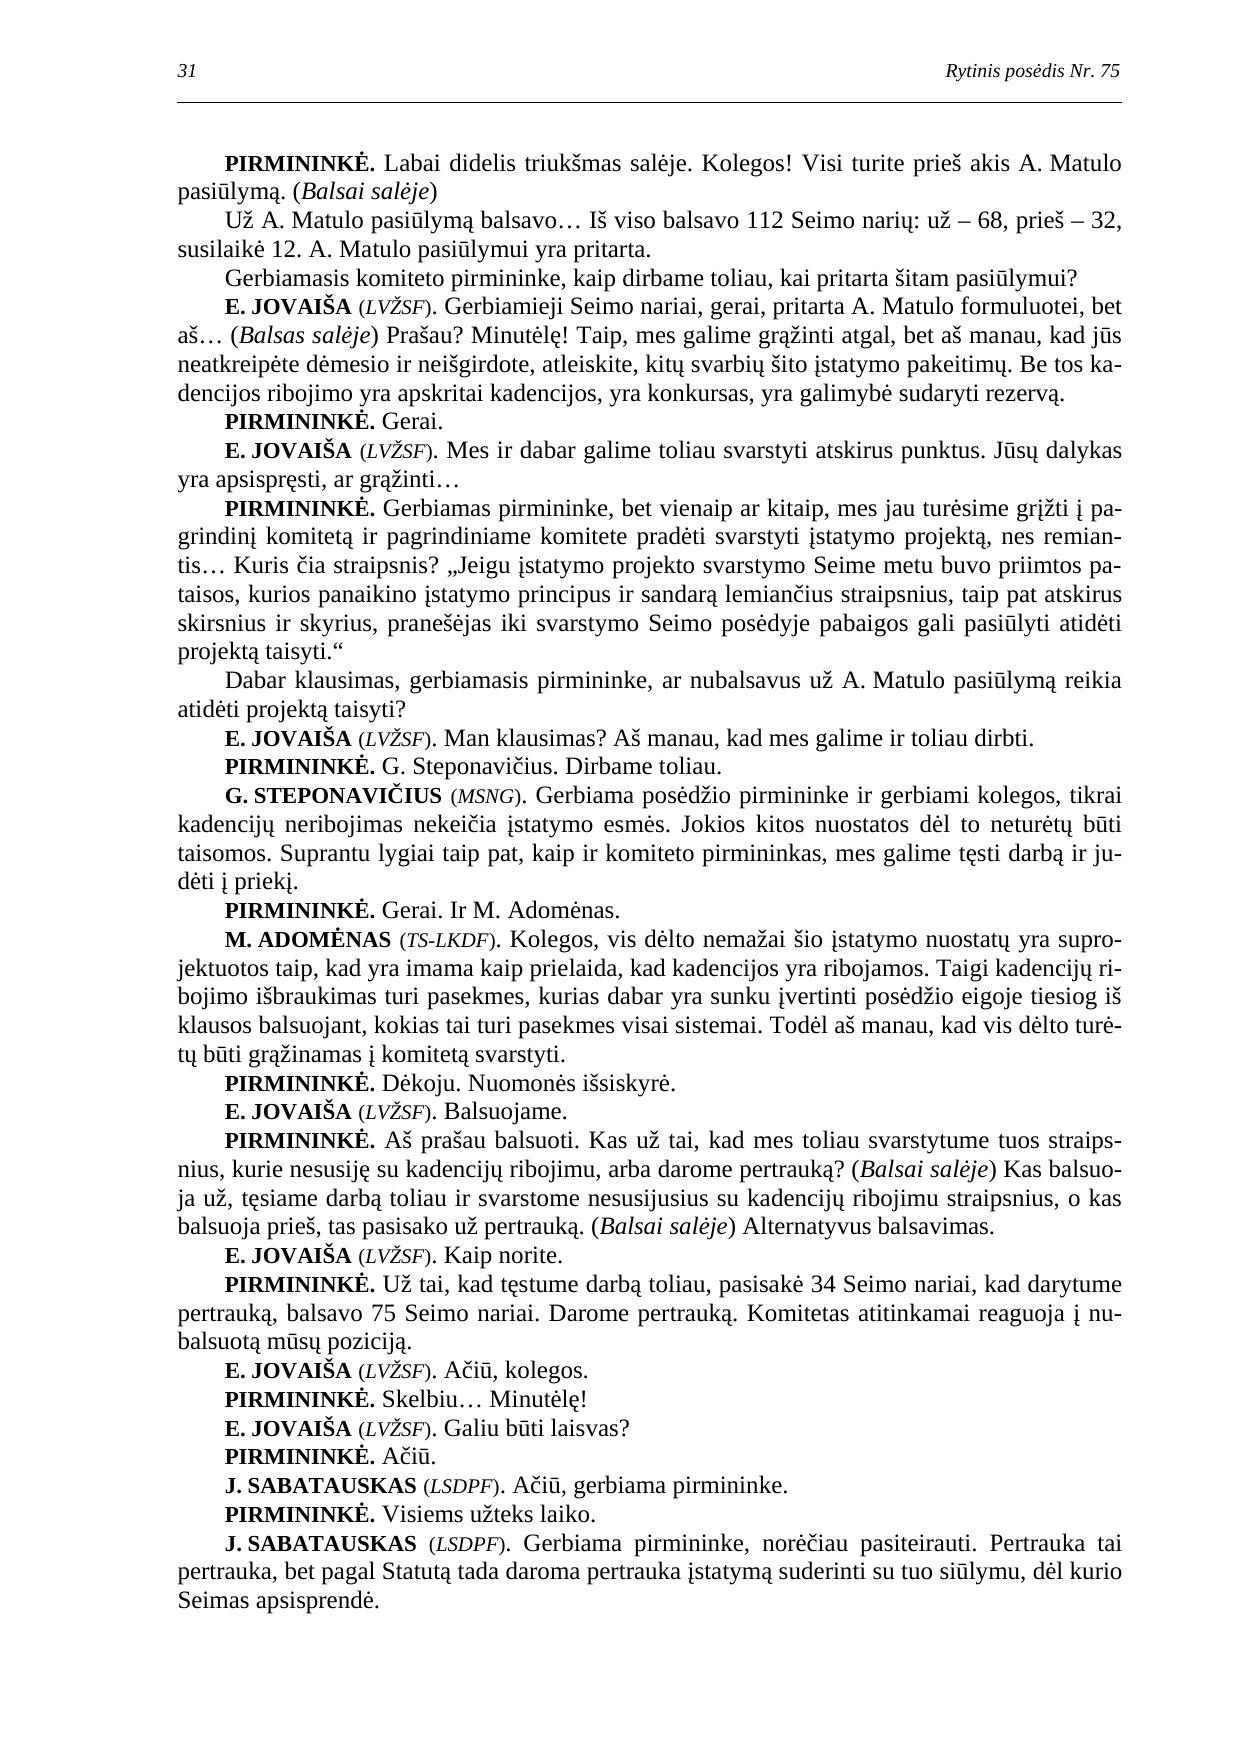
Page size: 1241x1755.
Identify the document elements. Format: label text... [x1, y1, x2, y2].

text E. JOVAIŠA (LVŽSF). Man klau­si­mas? Aš ma­nau, kad mes ga­li­me ir to­liau dirb­ti. [177, 723, 1122, 751]
text J. SABATAUSKAS (LSDPF). Ačiū, ger­bia­ma pir­mi­nin­ke. [177, 1470, 1122, 1499]
text E. JOVAIŠA (LVŽSF). Ger­bia­mie­ji Sei­mo na­riai, ge­rai, pri­tar­ta A. Ma­tu­lo for­mu­luo­tei, bet aš… (Bal­sas sa­lė­je) Pra­šau? Mi­nu­tė­lę! Taip, mes ga­li­me grą­žin­ti at­gal, bet aš ma­nau, kad jūs ne­at­krei­pė­te dė­me­sio ir ne­iš­gir­do­te, at­leis­ki­te, ki­tų svar­bių ši­to įsta­ty­mo pa­kei­ti­mų. Be tos ka­den­ci­jos ri­bo­ji­mo yra ap­skri­tai ka­den­ci­jos, yra kon­kur­sas, yra ga­li­my­bė su­da­ry­ti re­zer­vą. [177, 291, 1122, 406]
text E. JOVAIŠA (LVŽSF). Bal­suo­ja­me. [177, 1096, 1122, 1125]
text E. JOVAIŠA (LVŽSF). Mes ir da­bar ga­li­me to­liau svars­ty­ti at­ski­rus punk­tus. Jū­sų da­ly­kas yra ap­si­spręs­ti, ar grą­žin­ti… [177, 435, 1122, 493]
text PIRMININKĖ. Dė­ko­ju. Nuo­mo­nės iš­si­sky­rė. [177, 1068, 1122, 1096]
text G. STEPONAVIČIUS (MSNG). Ger­bia­ma po­sė­džio pir­mi­nin­ke ir ger­bia­mi ko­le­gos, tik­rai ka­den­ci­jų ne­ri­bo­ji­mas ne­kei­čia įsta­ty­mo es­mės. Jo­kios ki­tos nuo­sta­tos dėl to ne­tu­rė­tų bū­ti taiso­mos. Su­pran­tu ly­giai taip pat, kaip ir ko­mi­te­to pir­mi­nin­kas, mes ga­li­me tęs­ti dar­bą ir ju­dė­ti į prie­kį. [177, 780, 1122, 895]
text E. JOVAIŠA (LVŽSF). Ačiū, ko­le­gos. [177, 1355, 1122, 1384]
text PIRMININKĖ. La­bai di­de­lis triukš­mas sa­lė­je. Ko­le­gos! Vi­si tu­ri­te prieš akis A. Ma­tu­lo pa­siū­ly­mą. (Bal­sai sa­lė­je) [177, 148, 1122, 205]
text E. JOVAIŠA (LVŽSF). Kaip no­ri­te. [177, 1240, 1122, 1269]
text PIRMININKĖ. Ačiū. [177, 1441, 1122, 1470]
text PIRMININKĖ. G. Ste­po­na­vi­čius. Dir­ba­me to­liau. [177, 751, 1122, 780]
text PIRMININKĖ. Ge­rai. [177, 406, 1122, 435]
text PIRMININKĖ. Ger­bia­mas pir­mi­nin­ke, bet vie­naip ar ki­taip, mes jau tu­rė­si­me grįž­ti į pa­grin­di­nį ko­mi­te­tą ir pa­grin­di­nia­me ko­mi­te­te pra­dė­ti svars­ty­ti įsta­ty­mo pro­jek­tą, nes re­mian­tis… Ku­ris čia straips­nis? „Jei­gu įsta­ty­mo pro­jek­to svars­ty­mo Sei­me me­tu bu­vo pri­im­tos pa­tai­sos, ku­rios pa­nai­ki­no įsta­ty­mo prin­ci­pus ir san­da­rą le­mian­čius straips­nius, taip pat at­ski­rus skir­snius ir sky­rius, pra­ne­šė­jas iki svars­ty­mo Sei­mo po­sė­dy­je pa­bai­gos ga­li pa­siū­ly­ti ati­dė­ti pro­jek­tą tai­sy­ti.“ [177, 493, 1122, 665]
text PIRMININKĖ. Vi­siems už­teks lai­ko. [177, 1499, 1122, 1528]
text PIRMININKĖ. Skel­biu… Mi­nu­tė­lę! [177, 1384, 1122, 1413]
text Už A. Ma­tu­lo pa­siū­ly­mą bal­sa­vo… Iš vi­so bal­sa­vo 112 Sei­mo na­rių: už – 68, prieš – 32, su­si­lai­kė 12. A. Ma­tu­lo pa­siū­ly­mui yra pri­tar­ta. [177, 205, 1122, 263]
text Ger­bia­ma­sis ko­mi­te­to pir­mi­nin­ke, kaip dir­ba­me to­liau, kai pri­tar­ta ši­tam pa­siū­ly­mui? [177, 263, 1122, 291]
text Da­bar klau­si­mas, ger­bia­ma­sis pir­mi­nin­ke, ar nu­bal­sa­vus už A. Ma­tu­lo pa­siū­ly­mą rei­kia ati­dė­ti pro­jek­tą tai­sy­ti? [177, 665, 1122, 723]
text PIRMININKĖ. Ge­rai. Ir M. Ado­mė­nas. [177, 895, 1122, 924]
text PIRMININKĖ. Už tai, kad tęs­tu­me dar­bą to­liau, pa­si­sa­kė 34 Sei­mo na­riai, kad da­ry­tu­me per­trau­ką, bal­sa­vo 75 Sei­mo na­riai. Da­ro­me per­trau­ką. Ko­mi­te­tas ati­tin­ka­mai re­a­guo­ja į nu­bal­suo­tą mū­sų po­zi­ci­ją. [177, 1269, 1122, 1355]
text E. JOVAIŠA (LVŽSF). Ga­liu bū­ti lais­vas? [177, 1413, 1122, 1441]
text PIRMININKĖ. Aš pra­šau bal­suo­ti. Kas už tai, kad mes to­liau svars­ty­tu­me tuos straips­nius, ku­rie ne­su­si­ję su ka­den­ci­jų ri­bo­ji­mu, ar­ba da­ro­me per­trau­ką? (Bal­sai sa­lė­je) Kas bal­suo­ja už, tę­sia­me dar­bą to­liau ir svars­to­me ne­su­si­ju­sius su ka­den­ci­jų ri­bo­ji­mu straips­nius, o kas bal­suo­ja prieš, tas pa­si­sa­ko už per­trau­ką. (Bal­sai sa­lė­je) Al­ter­na­ty­vus bal­sa­vi­mas. [177, 1125, 1122, 1240]
text J. SABATAUSKAS (LSDPF). Ger­bia­ma pir­mi­nin­ke, no­rė­čiau pa­si­tei­rau­ti. Per­trau­ka tai per­trau­ka, bet pa­gal Sta­tu­tą ta­da da­ro­ma per­trau­ka įsta­ty­mą su­de­rin­ti su tuo siū­ly­mu, dėl ku­rio Sei­mas ap­si­spren­dė. [177, 1528, 1122, 1614]
text M. ADOMĖNAS (TS-LKDF). Ko­le­gos, vis dėl­to ne­ma­žai šio įsta­ty­mo nuo­sta­tų yra su­pro­jek­tuo­tos taip, kad yra ima­ma kaip prie­lai­da, kad ka­den­ci­jos yra ri­bo­ja­mos. Tai­gi ka­den­ci­jų ri­bo­ji­mo iš­brau­ki­mas tu­ri pa­sek­mes, ku­rias da­bar yra sun­ku įver­tin­ti po­sė­džio ei­go­je tie­siog iš klau­sos bal­suo­jant, ko­kias tai tu­ri pa­sek­mes vi­sai sis­te­mai. To­dėl aš ma­nau, kad vis dėl­to tu­rė­tų bū­ti grą­ži­na­mas į ko­mi­te­tą svars­ty­ti. [177, 924, 1122, 1068]
